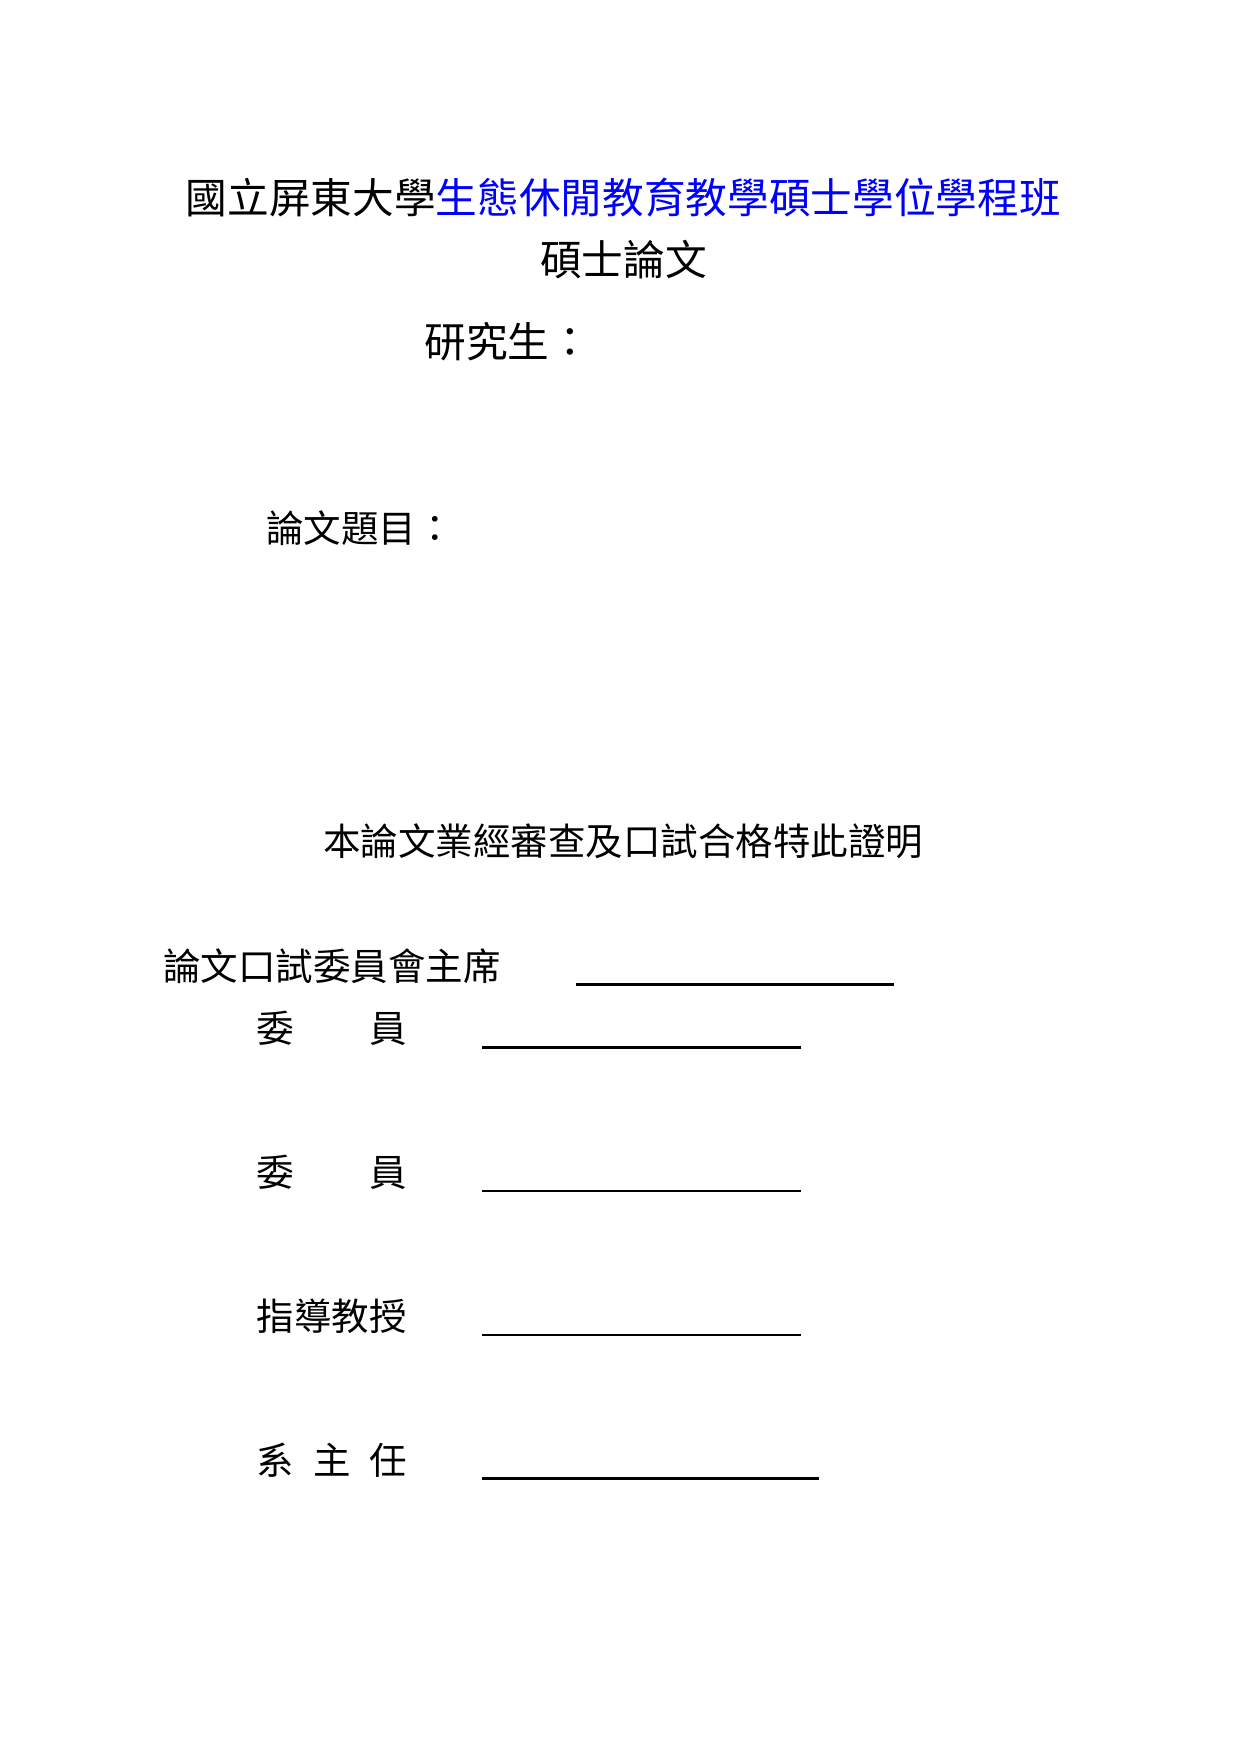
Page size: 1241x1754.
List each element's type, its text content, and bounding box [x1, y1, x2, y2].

text 論文題目： [228, 485, 1092, 547]
text 碩士論文 [153, 216, 1092, 278]
text 委 員 [153, 985, 1092, 1047]
text 指導教授 [153, 1272, 1092, 1335]
text 國立屏東大學生態休閒教育教學碩士學位學程班 [153, 153, 1092, 216]
text 本論文業經審查及口試合格特此證明 [153, 797, 1092, 860]
text 委 員 [153, 1129, 1092, 1191]
text 系 主 任 [153, 1416, 1092, 1479]
text 論文口試委員會主席 [153, 922, 1092, 985]
text 研究生： [153, 297, 1092, 360]
